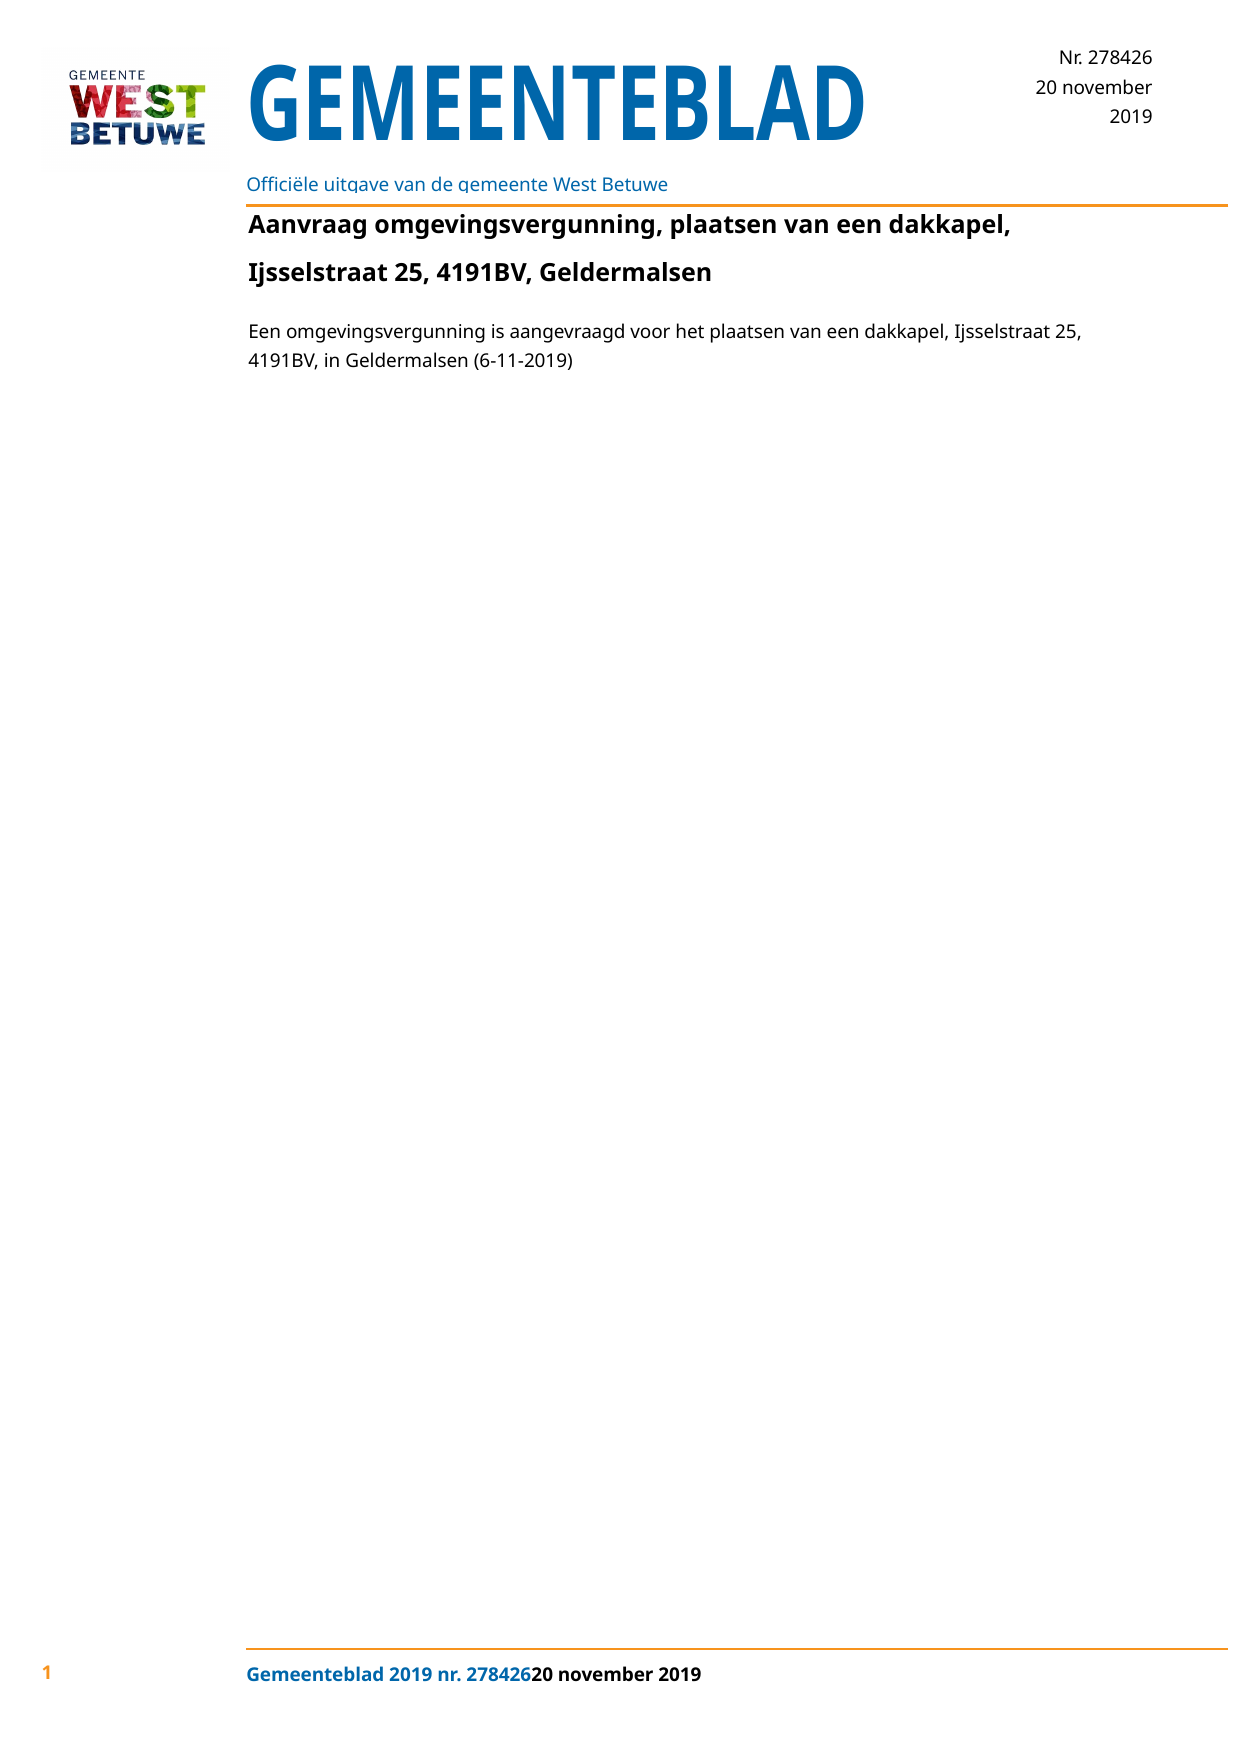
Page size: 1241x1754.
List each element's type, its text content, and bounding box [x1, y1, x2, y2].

text Aanvraag omgevingsvergunning, plaatsen van een dakkapel, Ijsselstraat 25, 4191BV, Geldermalsen [248, 207, 1152, 288]
picture [41, 47, 231, 172]
text Een omgevingsvergunning is aangevraagd voor het plaatsen van een dakkapel, Ijsselstraat 25, 4191BV, in Geldermalsen (6-11-2019) [248, 318, 1152, 373]
